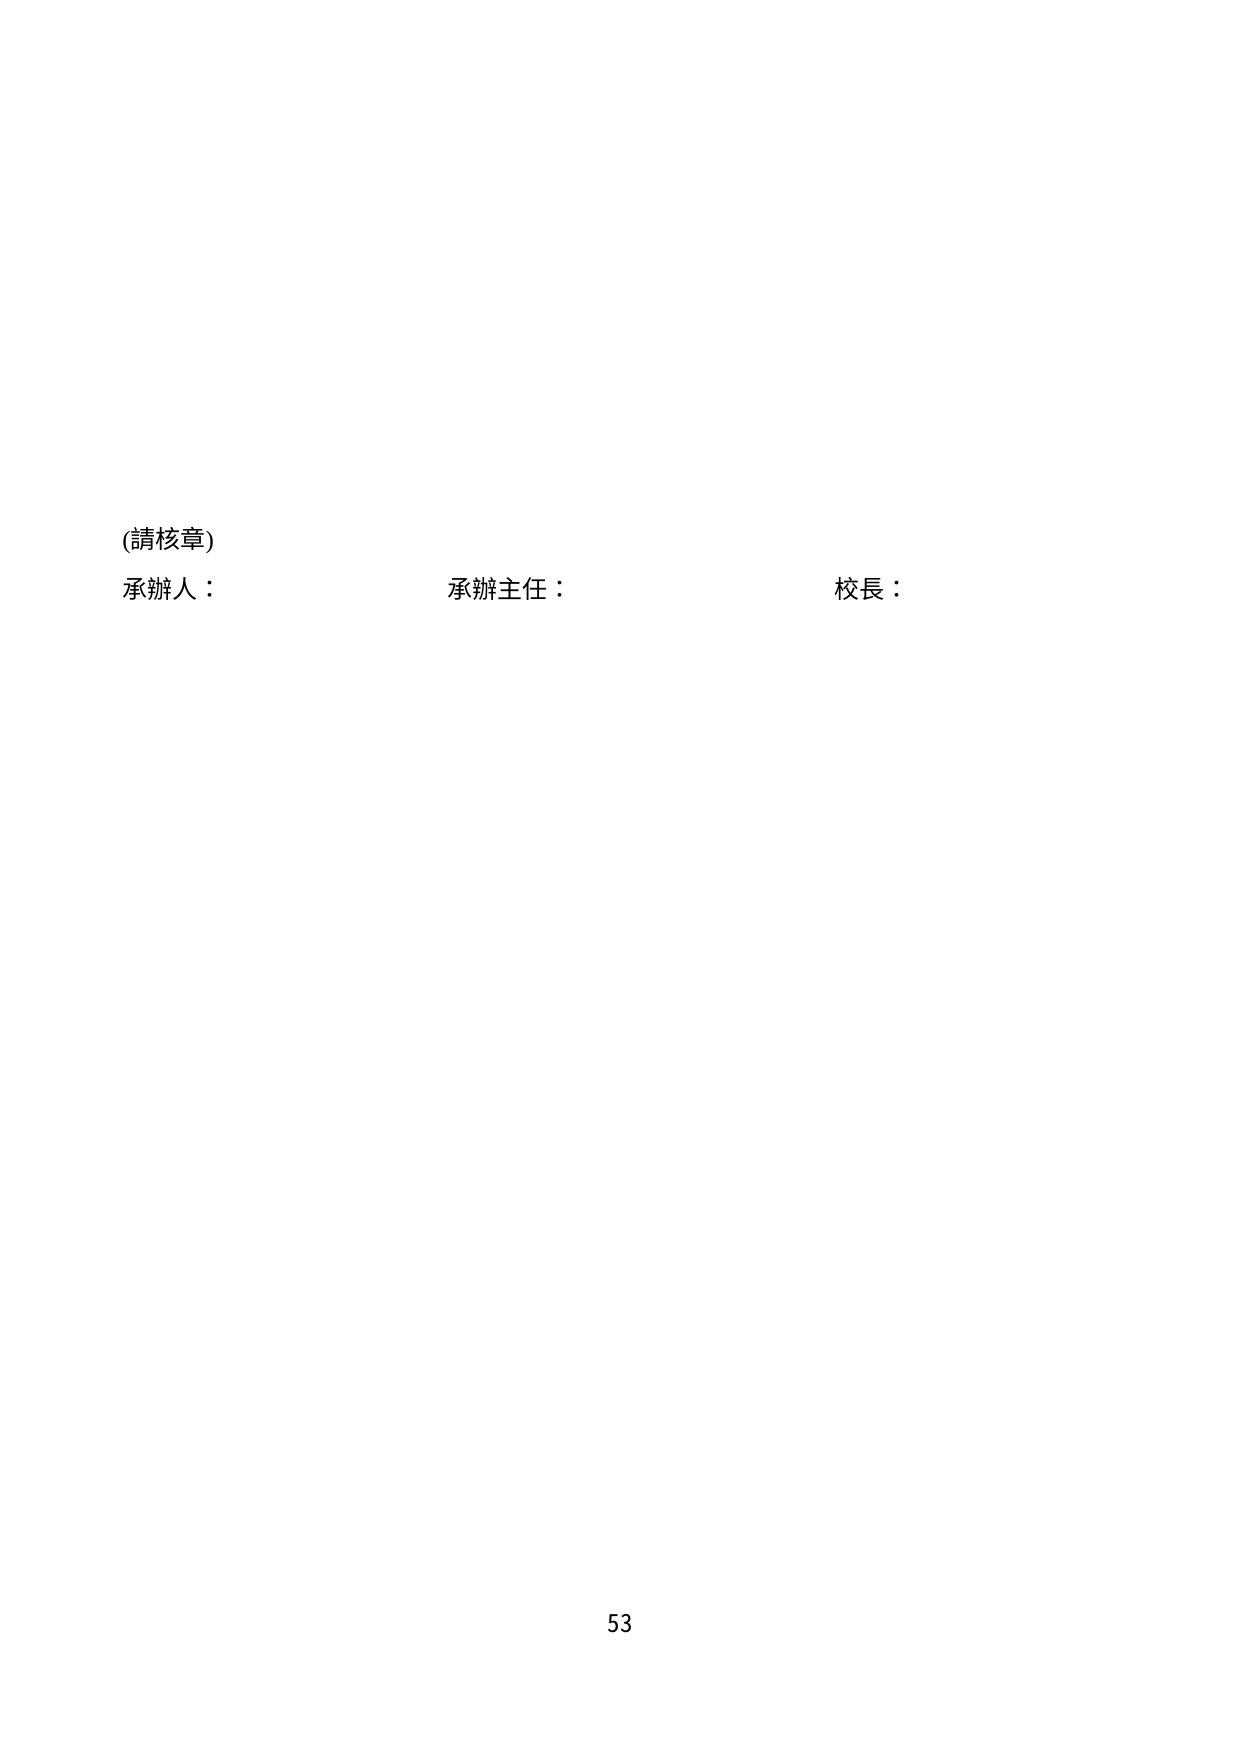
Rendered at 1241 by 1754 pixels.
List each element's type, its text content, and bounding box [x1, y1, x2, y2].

text 承辦人： 承辦主任： 校長： [122, 558, 1053, 608]
text (請核章) [122, 496, 1053, 558]
